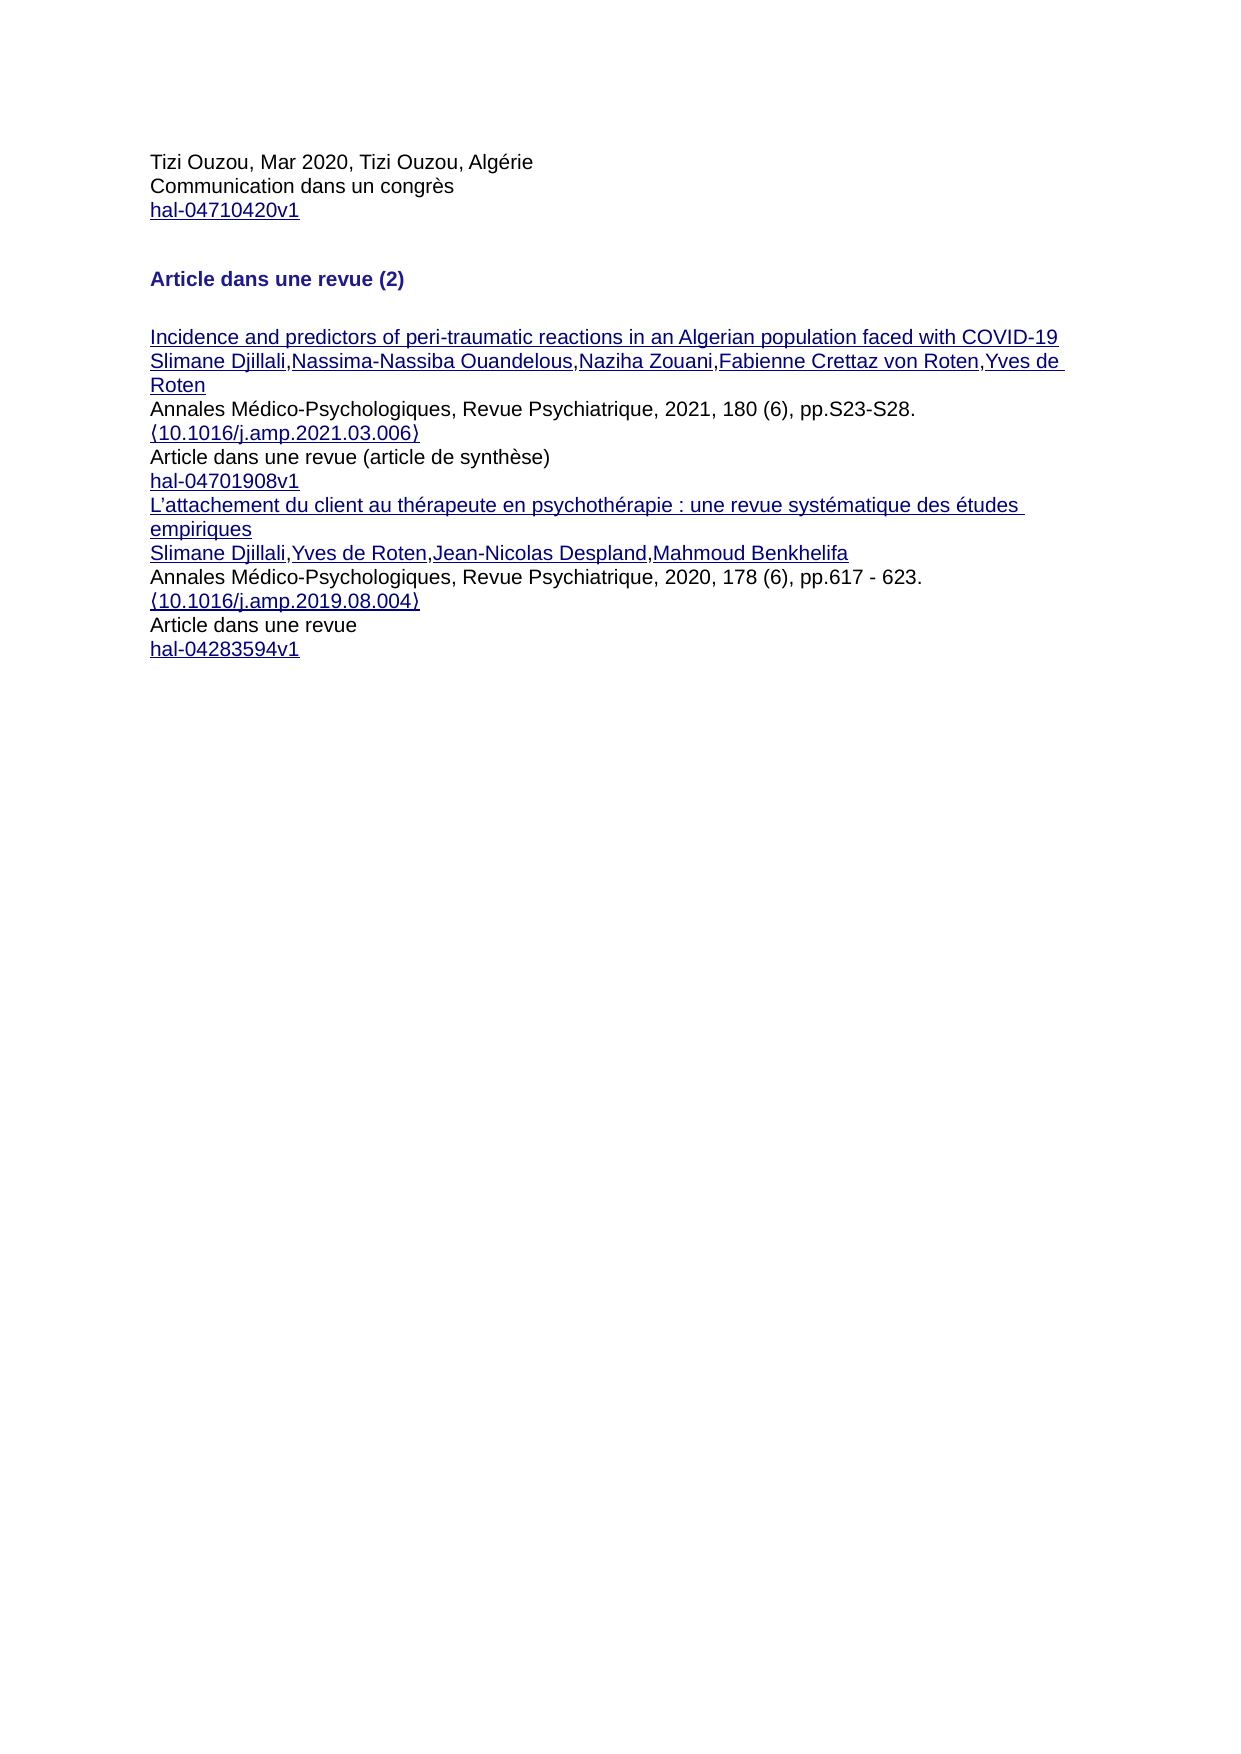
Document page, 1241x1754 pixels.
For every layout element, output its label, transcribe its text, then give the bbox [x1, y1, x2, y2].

table_header Incidence and predictors of peri-traumatic reactions in an Algerian population faced with COVID-19 Slimane Djillali,Nassima-Nassiba Ouandelous,Naziha Zouani,Fabienne Crettaz von Roten,Yves de Roten Annales Médico-Psychologiques, Revue Psychiatrique, 2021, 180 (6), pp.S23-S28. ⟨10.1016/j.amp.2021.03.006⟩ Article dans une revue (article de synthèse) hal-04701908v1 [150, 325, 1090, 493]
table_cell L’attachement du client au thérapeute en psychothérapie : une revue systématique des études empiriques Slimane Djillali,Yves de Roten,Jean-Nicolas Despland,Mahmoud Benkhelifa Annales Médico-Psychologiques, Revue Psychiatrique, 2020, 178 (6), pp.617 - 623. ⟨10.1016/j.amp.2019.08.004⟩ Article dans une revue hal-04283594v1 [150, 493, 1090, 660]
table_cell Tizi Ouzou, Mar 2020, Tizi Ouzou, Algérie Communication dans un congrès hal-04710420v1 [150, 150, 1090, 222]
subtitle Article dans une revue (2) [150, 267, 1090, 291]
